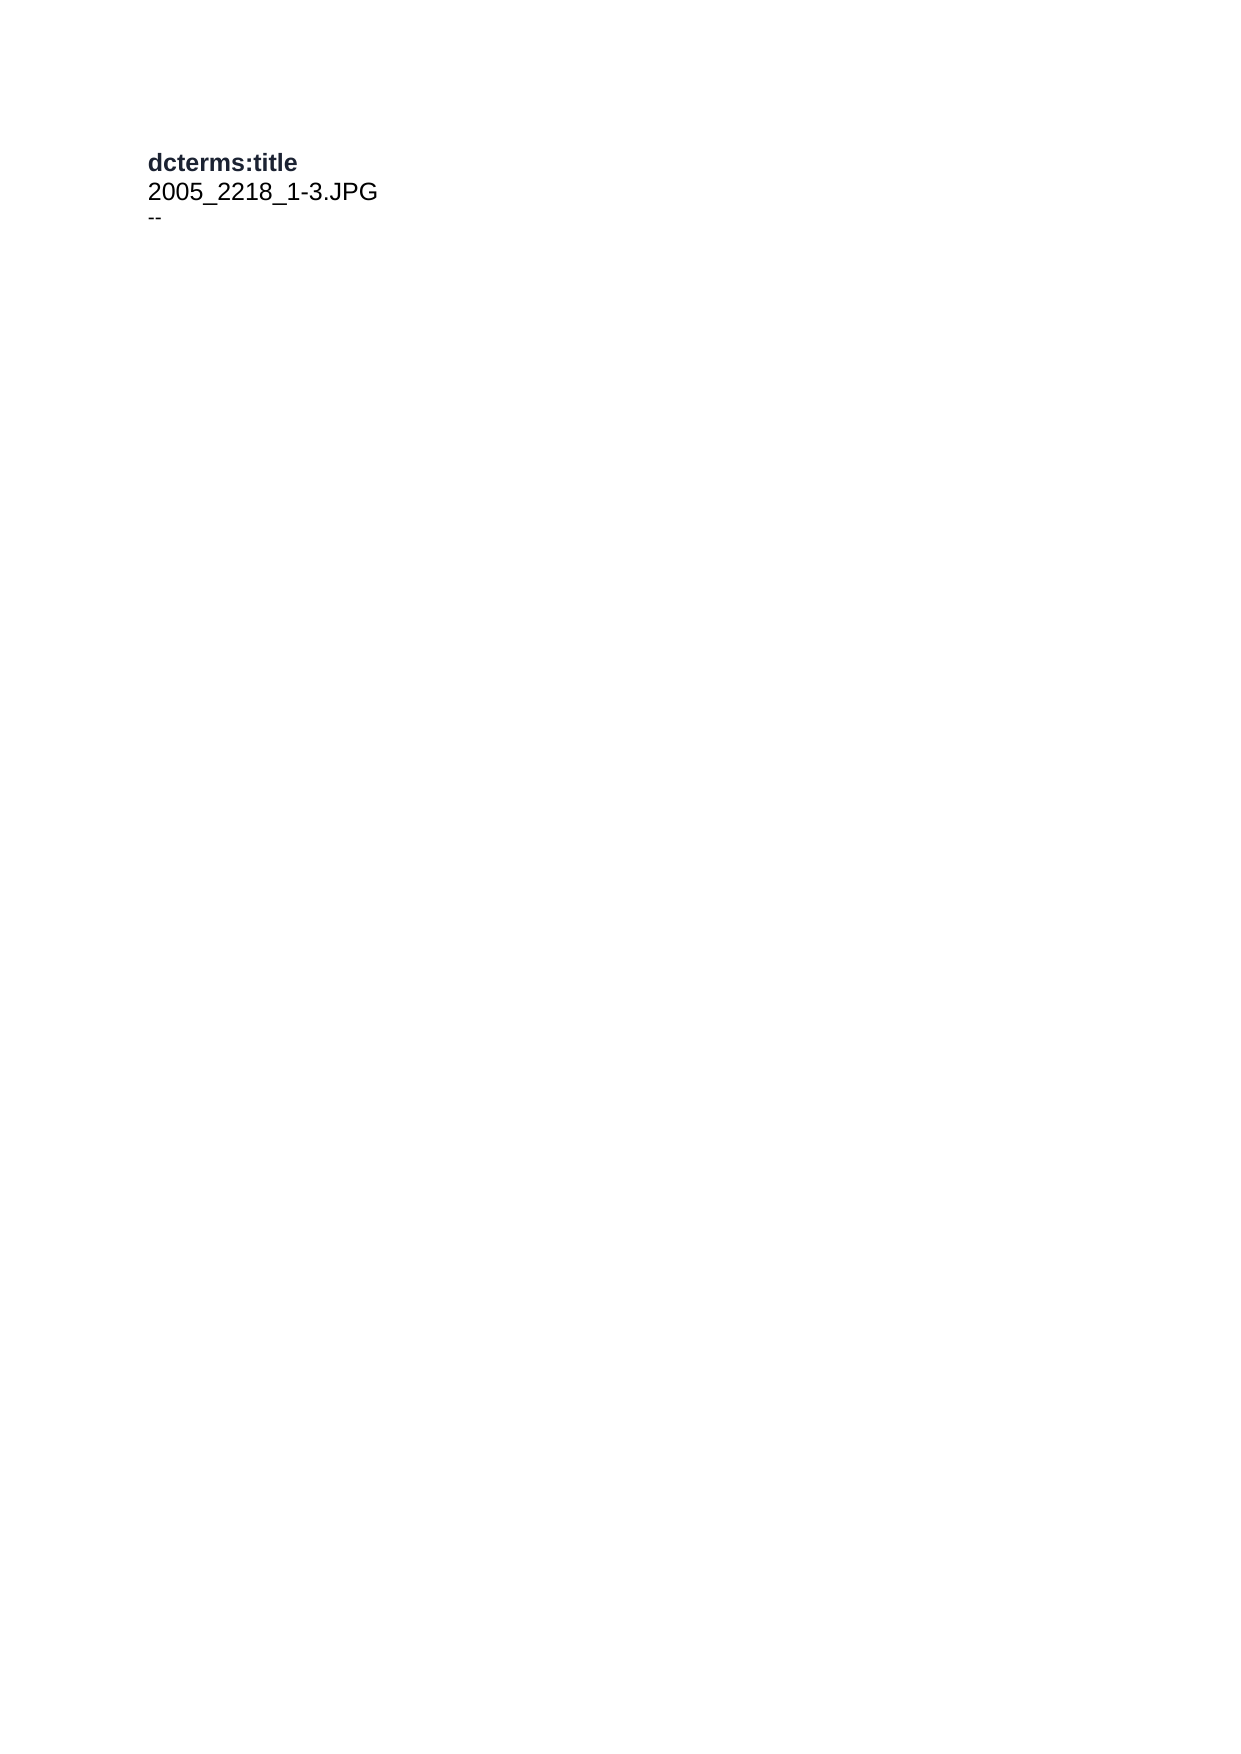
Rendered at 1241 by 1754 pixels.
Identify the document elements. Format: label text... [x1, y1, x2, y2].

text dcterms:title [148, 148, 1092, 176]
text 2005_2218_1-3.JPG [148, 176, 1092, 205]
text -- [148, 205, 1092, 229]
